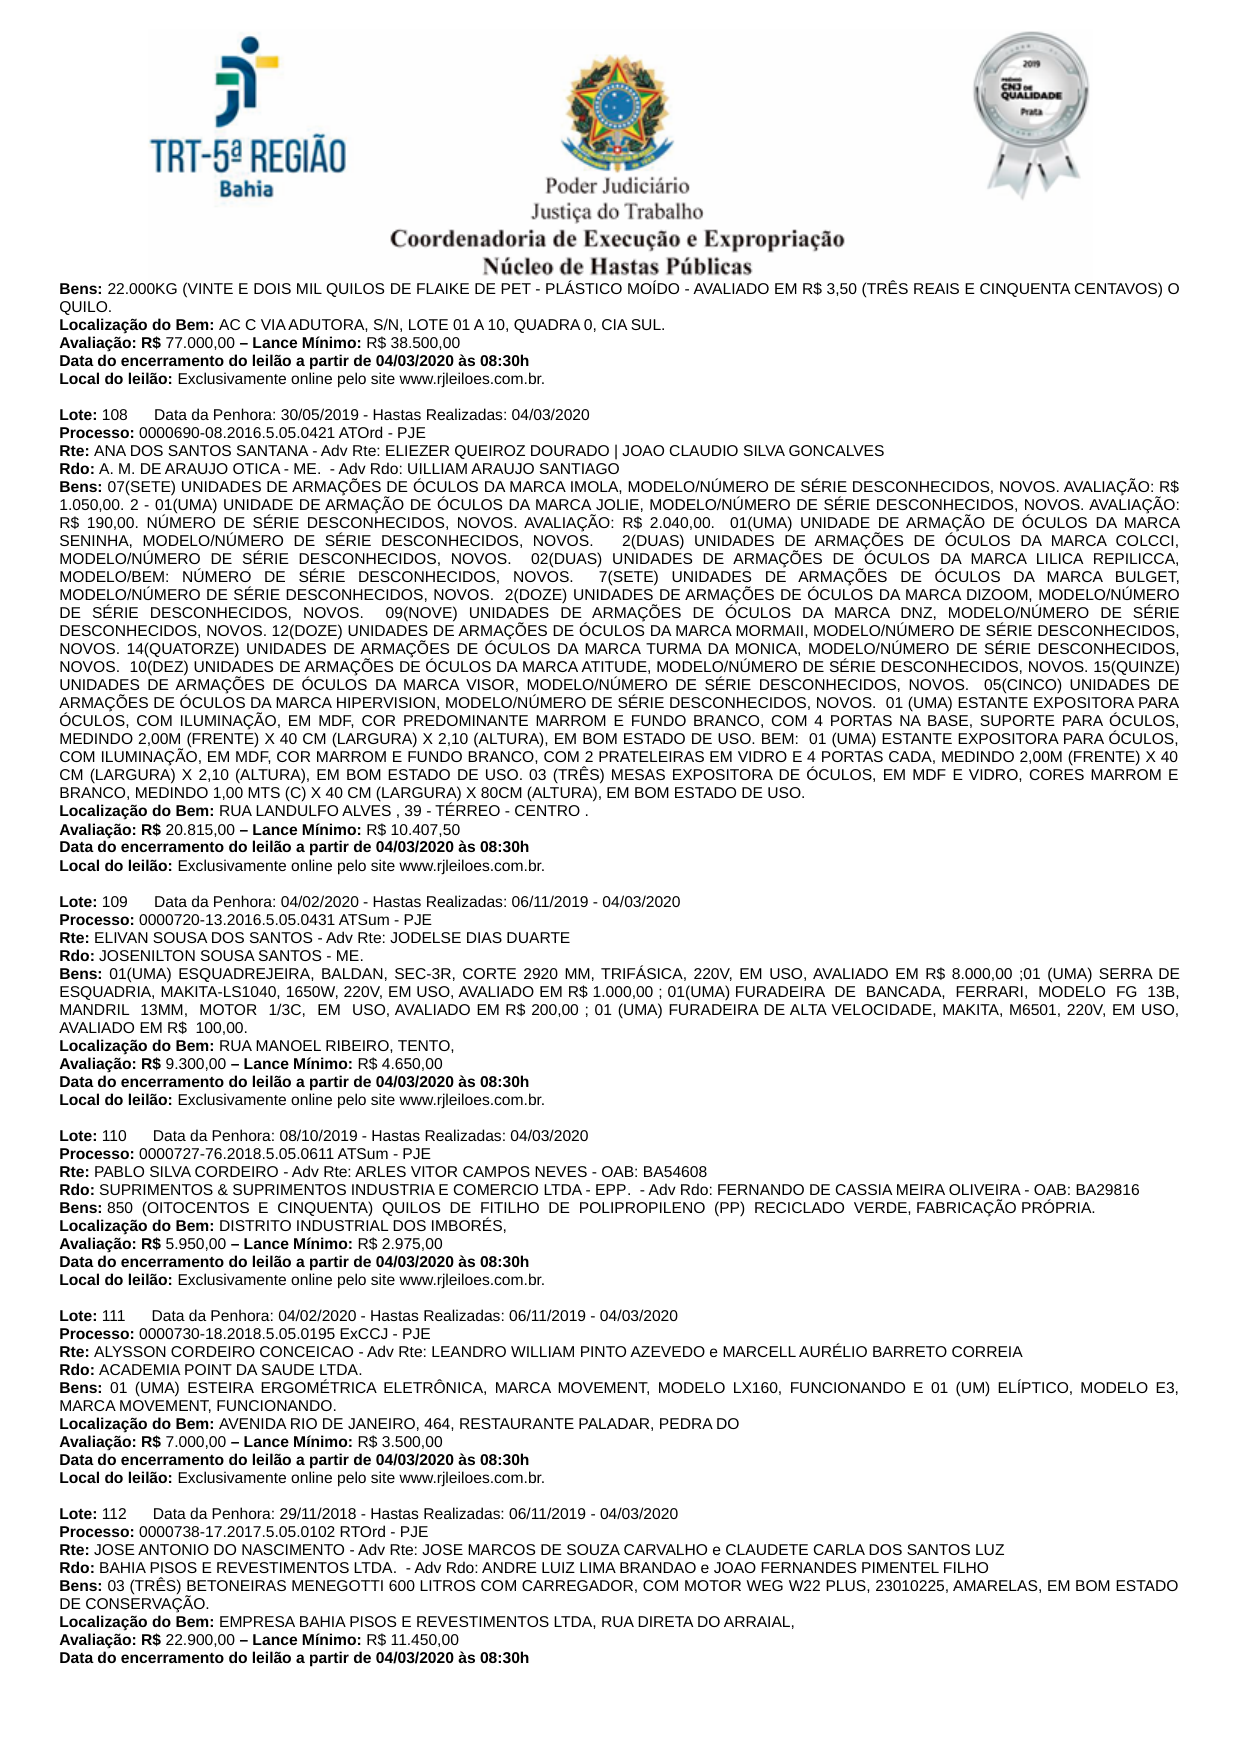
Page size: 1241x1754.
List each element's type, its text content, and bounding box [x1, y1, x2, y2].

text Processo: 0000727-76.2018.5.05.0611 ATSum - PJE [59, 1144, 1181, 1163]
text Lote: 111 Data da Penhora: 04/02/2020 - Hastas Realizadas: 06/11/2019 - 04/03/2020 [59, 1307, 1181, 1325]
text Bens: 03 (TRÊS) BETONEIRAS MENEGOTTI 600 LITROS COM CARREGADOR, COM MOTOR WEG W22 PLUS, 23010225, AMARELAS, EM BOM ESTADO DE CONSERVAÇÃO. [59, 1577, 1181, 1613]
text Lote: 112 Data da Penhora: 29/11/2018 - Hastas Realizadas: 06/11/2019 - 04/03/2020 [59, 1505, 1181, 1523]
text Data do encerramento do leilão a partir de 04/03/2020 às 08:30h [59, 838, 1181, 856]
text Bens: 22.000KG (VINTE E DOIS MIL QUILOS DE FLAIKE DE PET - PLÁSTICO MOÍDO - AVALIADO EM R$ 3,50 (TRÊS REAIS E CINQUENTA CENTAVOS) O QUILO. [59, 279, 1181, 316]
text Local do leilão: Exclusivamente online pelo site www.rjleiloes.com.br. [59, 856, 1181, 874]
text Localização do Bem: DISTRITO INDUSTRIAL DOS IMBORÉS, [59, 1217, 1181, 1235]
text Processo: 0000738-17.2017.5.05.0102 RTOrd - PJE [59, 1523, 1181, 1541]
picture [147, 29, 1093, 280]
text Rte: ALYSSON CORDEIRO CONCEICAO - Adv Rte: LEANDRO WILLIAM PINTO AZEVEDO e MARCELL AURÉLIO BARRETO CORREIA [59, 1343, 1181, 1361]
text Rdo: A. M. DE ARAUJO OTICA - ME. - Adv Rdo: UILLIAM ARAUJO SANTIAGO [59, 460, 1181, 478]
text Local do leilão: Exclusivamente online pelo site www.rjleiloes.com.br. [59, 1091, 1181, 1108]
text Avaliação: R$ 20.815,00 – Lance Mínimo: R$ 10.407,50 [59, 820, 1181, 838]
text Rdo: ACADEMIA POINT DA SAUDE LTDA. [59, 1361, 1181, 1379]
text Processo: 0000730-18.2018.5.05.0195 ExCCJ - PJE [59, 1325, 1181, 1343]
text Lote: 110 Data da Penhora: 08/10/2019 - Hastas Realizadas: 04/03/2020 [59, 1127, 1181, 1144]
text Avaliação: R$ 22.900,00 – Lance Mínimo: R$ 11.450,00 [59, 1631, 1181, 1649]
text Rdo: JOSENILTON SOUSA SANTOS - ME. [59, 946, 1181, 964]
text Rte: JOSE ANTONIO DO NASCIMENTO - Adv Rte: JOSE MARCOS DE SOUZA CARVALHO e CLAUDETE CARLA DOS SANTOS LUZ [59, 1541, 1181, 1559]
text Rdo: BAHIA PISOS E REVESTIMENTOS LTDA. - Adv Rdo: ANDRE LUIZ LIMA BRANDAO e JOAO FERNANDES PIMENTEL FILHO [59, 1559, 1181, 1577]
text Rte: ANA DOS SANTOS SANTANA - Adv Rte: ELIEZER QUEIROZ DOURADO | JOAO CLAUDIO SILVA GONCALVES [59, 442, 1181, 460]
text Data do encerramento do leilão a partir de 04/03/2020 às 08:30h [59, 1253, 1181, 1271]
text Processo: 0000690-08.2016.5.05.0421 ATOrd - PJE [59, 424, 1181, 442]
text Bens: 850 (OITOCENTOS E CINQUENTA) QUILOS DE FITILHO DE POLIPROPILENO (PP) RECICLADO VERDE, FABRICAÇÃO PRÓPRIA. [59, 1199, 1181, 1217]
text Avaliação: R$ 5.950,00 – Lance Mínimo: R$ 2.975,00 [59, 1235, 1181, 1253]
text Lote: 108 Data da Penhora: 30/05/2019 - Hastas Realizadas: 04/03/2020 [59, 406, 1181, 424]
text Avaliação: R$ 77.000,00 – Lance Mínimo: R$ 38.500,00 [59, 334, 1181, 352]
text Bens: 07(SETE) UNIDADES DE ARMAÇÕES DE ÓCULOS DA MARCA IMOLA, MODELO/NÚMERO DE SÉRIE DESCONHECIDOS, NOVOS. AVALIAÇÃO: R$ 1.050,00. 2 - 01(UMA) UNIDADE DE ARMAÇÃO DE ÓCULOS DA MARCA JOLIE, MODELO/NÚMERO DE SÉRIE DESCONHECIDOS, NOVOS. AVALIAÇÃO: R$ 190,00. NÚMERO DE SÉRIE DESCONHECIDOS, NOVOS. AVALIAÇÃO: R$ 2.040,00. 01(UMA) UNIDADE DE ARMAÇÃO DE ÓCULOS DA MARCA SENINHA, MODELO/NÚMERO DE SÉRIE DESCONHECIDOS, NOVOS. 2(DUAS) UNIDADES DE ARMAÇÕES DE ÓCULOS DA MARCA COLCCI, MODELO/NÚMERO DE SÉRIE DESCONHECIDOS, NOVOS. 02(DUAS) UNIDADES DE ARMAÇÕES DE ÓCULOS DA MARCA LILICA REPILICCA, MODELO/BEM: NÚMERO DE SÉRIE DESCONHECIDOS, NOVOS. 7(SETE) UNIDADES DE ARMAÇÕES DE ÓCULOS DA MARCA BULGET, MODELO/NÚMERO DE SÉRIE DESCONHECIDOS, NOVOS. 2(DOZE) UNIDADES DE ARMAÇÕES DE ÓCULOS DA MARCA DIZOOM, MODELO/NÚMERO DE SÉRIE DESCONHECIDOS, NOVOS. 09(NOVE) UNIDADES DE ARMAÇÕES DE ÓCULOS DA MARCA DNZ, MODELO/NÚMERO DE SÉRIE DESCONHECIDOS, NOVOS. 12(DOZE) UNIDADES DE ARMAÇÕES DE ÓCULOS DA MARCA MORMAII, MODELO/NÚMERO DE SÉRIE DESCONHECIDOS, NOVOS. 14(QUATORZE) UNIDADES DE ARMAÇÕES DE ÓCULOS DA MARCA TURMA DA MONICA, MODELO/NÚMERO DE SÉRIE DESCONHECIDOS, NOVOS. 10(DEZ) UNIDADES DE ARMAÇÕES DE ÓCULOS DA MARCA ATITUDE, MODELO/NÚMERO DE SÉRIE DESCONHECIDOS, NOVOS. 15(QUINZE) UNIDADES DE ARMAÇÕES DE ÓCULOS DA MARCA VISOR, MODELO/NÚMERO DE SÉRIE DESCONHECIDOS, NOVOS. 05(CINCO) UNIDADES DE ARMAÇÕES DE ÓCULOS DA MARCA HIPERVISION, MODELO/NÚMERO DE SÉRIE DESCONHECIDOS, NOVOS. 01 (UMA) ESTANTE EXPOSITORA PARA ÓCULOS, COM ILUMINAÇÃO, EM MDF, COR PREDOMINANTE MARROM E FUNDO BRANCO, COM 4 PORTAS NA BASE, SUPORTE PARA ÓCULOS, MEDINDO 2,00M (FRENTE) X 40 CM (LARGURA) X 2,10 (ALTURA), EM BOM ESTADO DE USO. BEM: 01 (UMA) ESTANTE EXPOSITORA PARA ÓCULOS, COM ILUMINAÇÃO, EM MDF, COR MARROM E FUNDO BRANCO, COM 2 PRATELEIRAS EM VIDRO E 4 PORTAS CADA, MEDINDO 2,00M (FRENTE) X 40 CM (LARGURA) X 2,10 (ALTURA), EM BOM ESTADO DE USO. 03 (TRÊS) MESAS EXPOSITORA DE ÓCULOS, EM MDF E VIDRO, CORES MARROM E BRANCO, MEDINDO 1,00 MTS (C) X 40 CM (LARGURA) X 80CM (ALTURA), EM BOM ESTADO DE USO. [59, 478, 1181, 802]
text Localização do Bem: EMPRESA BAHIA PISOS E REVESTIMENTOS LTDA, RUA DIRETA DO ARRAIAL, [59, 1613, 1181, 1631]
text Data do encerramento do leilão a partir de 04/03/2020 às 08:30h [59, 1451, 1181, 1469]
text Rte: PABLO SILVA CORDEIRO - Adv Rte: ARLES VITOR CAMPOS NEVES - OAB: BA54608 [59, 1163, 1181, 1181]
text Local do leilão: Exclusivamente online pelo site www.rjleiloes.com.br. [59, 1469, 1181, 1487]
text Localização do Bem: AVENIDA RIO DE JANEIRO, 464, RESTAURANTE PALADAR, PEDRA DO [59, 1415, 1181, 1433]
text Lote: 109 Data da Penhora: 04/02/2020 - Hastas Realizadas: 06/11/2019 - 04/03/2020 [59, 892, 1181, 910]
text Rte: ELIVAN SOUSA DOS SANTOS - Adv Rte: JODELSE DIAS DUARTE [59, 928, 1181, 946]
text Localização do Bem: RUA LANDULFO ALVES , 39 - TÉRREO - CENTRO . [59, 802, 1181, 820]
text Localização do Bem: RUA MANOEL RIBEIRO, TENTO, [59, 1036, 1181, 1054]
text Rdo: SUPRIMENTOS & SUPRIMENTOS INDUSTRIA E COMERCIO LTDA - EPP. - Adv Rdo: FERNANDO DE CASSIA MEIRA OLIVEIRA - OAB: BA29816 [59, 1181, 1181, 1199]
text Bens: 01 (UMA) ESTEIRA ERGOMÉTRICA ELETRÔNICA, MARCA MOVEMENT, MODELO LX160, FUNCIONANDO E 01 (UM) ELÍPTICO, MODELO E3, MARCA MOVEMENT, FUNCIONANDO. [59, 1379, 1181, 1415]
text Local do leilão: Exclusivamente online pelo site www.rjleiloes.com.br. [59, 1271, 1181, 1289]
text Avaliação: R$ 7.000,00 – Lance Mínimo: R$ 3.500,00 [59, 1433, 1181, 1451]
text Data do encerramento do leilão a partir de 04/03/2020 às 08:30h [59, 1072, 1181, 1091]
text Avaliação: R$ 9.300,00 – Lance Mínimo: R$ 4.650,00 [59, 1054, 1181, 1072]
text Data do encerramento do leilão a partir de 04/03/2020 às 08:30h [59, 352, 1181, 370]
text Data do encerramento do leilão a partir de 04/03/2020 às 08:30h [59, 1649, 1181, 1667]
text Local do leilão: Exclusivamente online pelo site www.rjleiloes.com.br. [59, 370, 1181, 388]
text Bens: 01(UMA) ESQUADREJEIRA, BALDAN, SEC-3R, CORTE 2920 MM, TRIFÁSICA, 220V, EM USO, AVALIADO EM R$ 8.000,00 ;01 (UMA) SERRA DE ESQUADRIA, MAKITA-LS1040, 1650W, 220V, EM USO, AVALIADO EM R$ 1.000,00 ; 01(UMA) FURADEIRA DE BANCADA, FERRARI, MODELO FG 13B, MANDRIL 13MM, MOTOR 1/3C, EM USO, AVALIADO EM R$ 200,00 ; 01 (UMA) FURADEIRA DE ALTA VELOCIDADE, MAKITA, M6501, 220V, EM USO, AVALIADO EM R$ 100,00. [59, 964, 1181, 1036]
text Processo: 0000720-13.2016.5.05.0431 ATSum - PJE [59, 910, 1181, 928]
text Localização do Bem: AC C VIA ADUTORA, S/N, LOTE 01 A 10, QUADRA 0, CIA SUL. [59, 316, 1181, 334]
